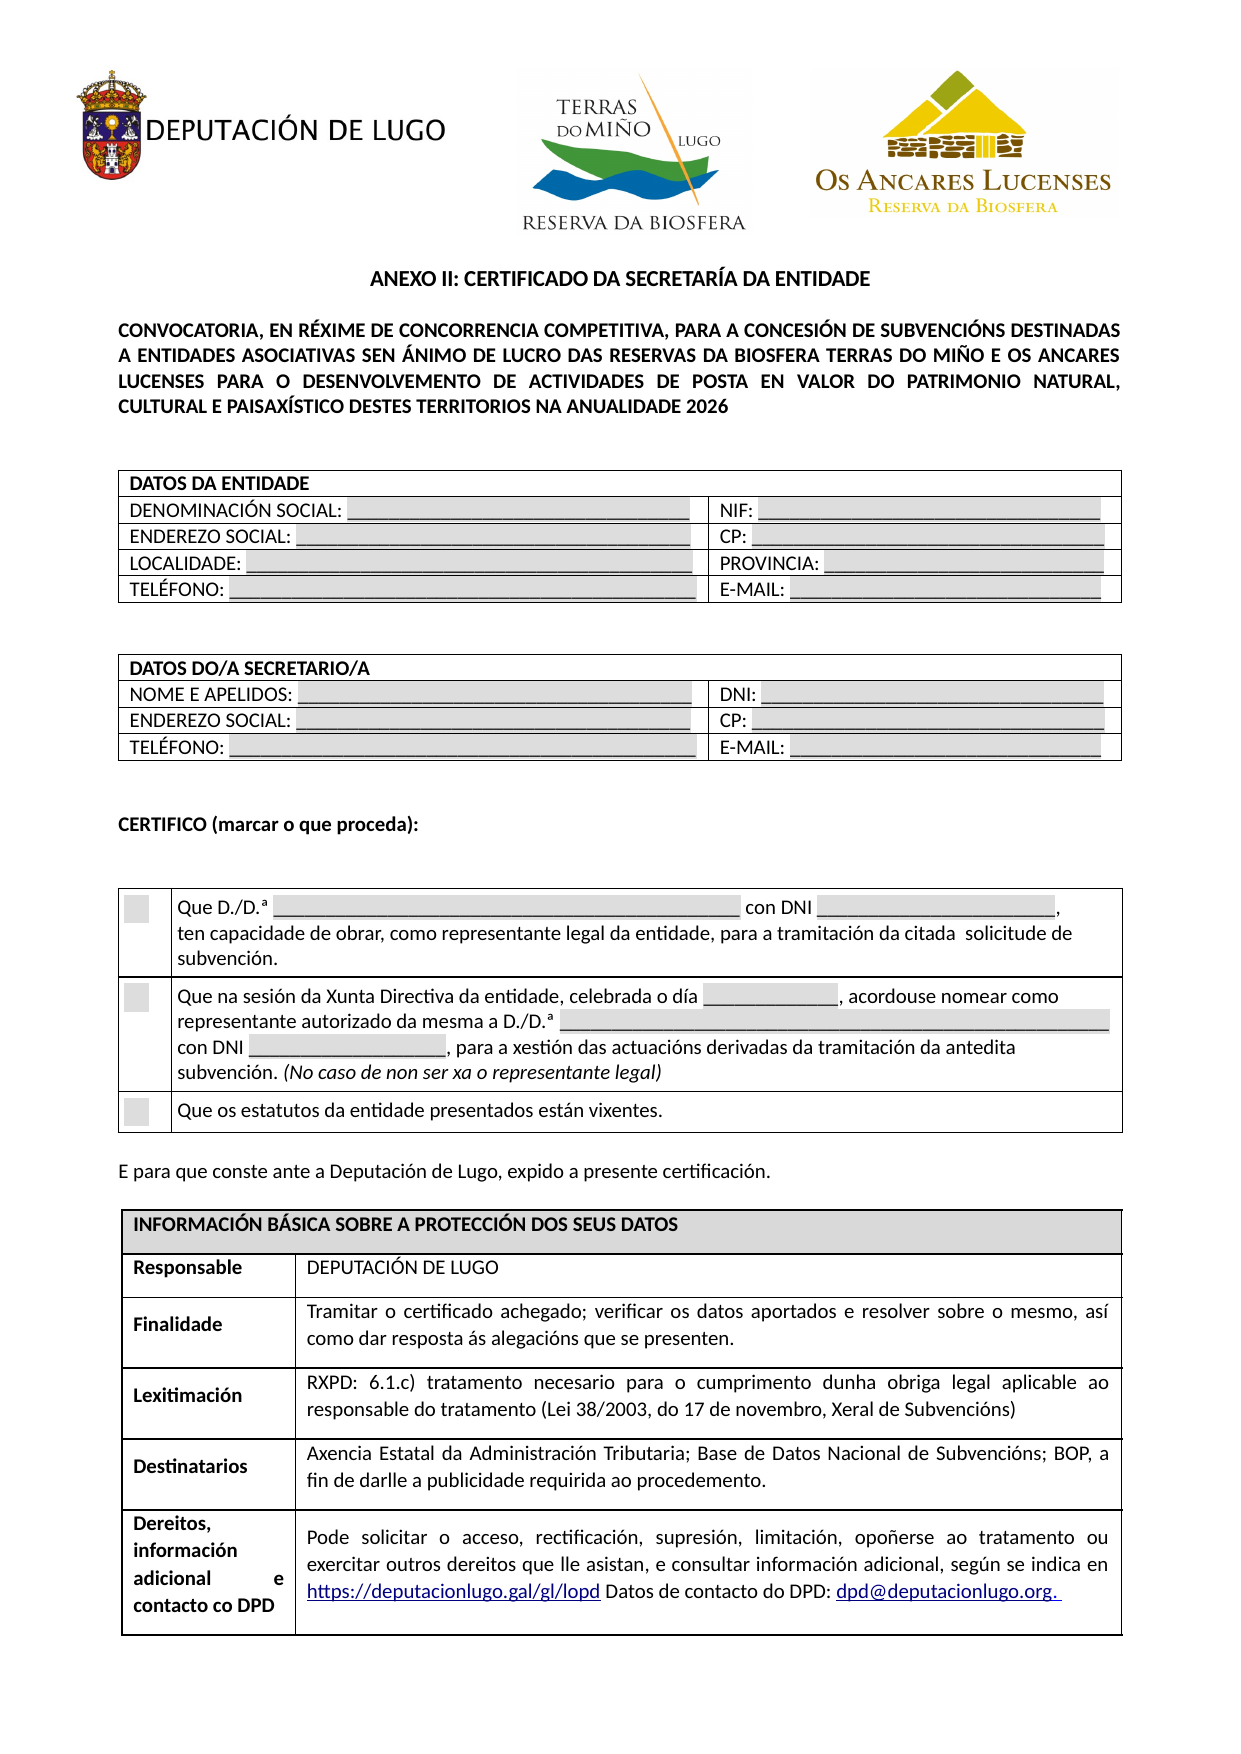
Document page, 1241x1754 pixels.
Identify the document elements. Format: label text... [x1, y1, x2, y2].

table_cell DENOMINACIÓN SOCIAL: _________________________________ [119, 497, 708, 522]
table_header DATOS DO/A SECRETARIO/A [119, 655, 1121, 680]
text CONVOCATORIA, EN RÉXIME DE CONCORRENCIA COMPETITIVA, PARA A CONCESIÓN DE SUBVENCIÓNS DESTINADAS A ENTIDADES ASOCIATIVAS SEN ÁNIMO DE LUCRO DAS RESERVAS DA BIOSFERA TERRAS DO MIÑO E OS ANCARES LUCENSES PARA O DESENVOLVEMENTO DE ACTIVIDADES DE POSTA EN VALOR DO PATRIMONIO NATURAL, CULTURAL E PAISAXÍSTICO DESTES TERRITORIOS NA ANUALIDADE 2026 [118, 317, 1122, 419]
table_cell LOCALIDADE: ___________________________________________ [119, 550, 708, 575]
table_header INFORMACIÓN BÁSICA SOBRE A PROTECCIÓN DOS SEUS DATOS [123, 1211, 1121, 1253]
table_cell CP: __________________________________ [709, 708, 1121, 733]
table_cell TELÉFONO: _____________________________________________ [119, 734, 708, 759]
text ANEXO II: CERTIFICADO DA SECRETARÍA DA ENTIDADE [118, 264, 1122, 292]
table_cell ENDEREZO SOCIAL: ______________________________________ [119, 524, 708, 549]
table_cell TELÉFONO: _____________________________________________ [119, 576, 708, 602]
table_cell Axencia Estatal da Administración Tributaria; Base de Datos Nacional de Subvencións; BOP, a fin de darlle a publicidade requirida ao procedemento. [296, 1440, 1121, 1509]
table_cell [119, 1092, 171, 1132]
table_cell [119, 978, 171, 1091]
table_cell RXPD: 6.1.c) tratamento necesario para o cumprimento dunha obriga legal aplicable ao responsable do tratamento (Lei 38/2003, do 17 de novembro, Xeral de Subvencións) [296, 1369, 1121, 1438]
table_cell Dereitos, información adicional e contacto co DPD [123, 1511, 295, 1634]
table_cell Destinatarios [123, 1440, 295, 1509]
table_header Que D./D.ª _____________________________________________ con DNI _______________________, ten capacidade de obrar, como representante legal da entidade, para a tramitación da citada solicitude de subvención. [172, 889, 1122, 976]
table_header [119, 889, 171, 976]
table_cell NIF: _________________________________ [709, 497, 1121, 522]
table_cell PROVINCIA: ___________________________ [709, 550, 1121, 575]
table_cell DNI: _________________________________ [709, 681, 1121, 707]
table_cell Tramitar o certificado achegado; verificar os datos aportados e resolver sobre o mesmo, así como dar resposta ás alegacións que se presenten. [296, 1298, 1121, 1367]
text CERTIFICO (marcar o que proceda): [118, 811, 1122, 837]
picture [73, 67, 454, 187]
table_cell E-MAIL: ______________________________ [709, 734, 1121, 759]
table_cell Que os estatutos da entidade presentados están vixentes. [172, 1092, 1122, 1132]
table_cell Pode solicitar o acceso, rectificación, supresión, limitación, opoñerse ao tratamento ou exercitar outros dereitos que lle asistan, e consultar información adicional, según se indica en https://deputacionlugo.gal/gl/lopd Datos de contacto do DPD: dpd@deputacionlugo.org. [296, 1511, 1121, 1634]
table_header DATOS DA ENTIDADE [119, 471, 1121, 496]
text E para que conste ante a Deputación de Lugo, expido a presente certificación. [118, 1158, 1122, 1184]
picture [516, 67, 754, 235]
table_cell Responsable [123, 1255, 295, 1296]
table_cell DEPUTACIÓN DE LUGO [296, 1255, 1121, 1296]
picture [809, 67, 1119, 217]
table_cell Finalidade [123, 1298, 295, 1367]
table_cell ENDEREZO SOCIAL: ______________________________________ [119, 708, 708, 733]
table_cell E-MAIL: ______________________________ [709, 576, 1121, 602]
table_cell CP: __________________________________ [709, 524, 1121, 549]
table_cell Lexitimación [123, 1369, 295, 1438]
table_cell Que na sesión da Xunta Directiva da entidade, celebrada o día _____________, acordouse nomear como representante autorizado da mesma a D./D.ª _____________________________________________________ con DNI ___________________, para a xestión das actuacións derivadas da tramitación da antedita subvención. (No caso de non ser xa o representante legal) [172, 978, 1122, 1091]
table_cell NOME E APELIDOS: ______________________________________ [119, 681, 708, 707]
